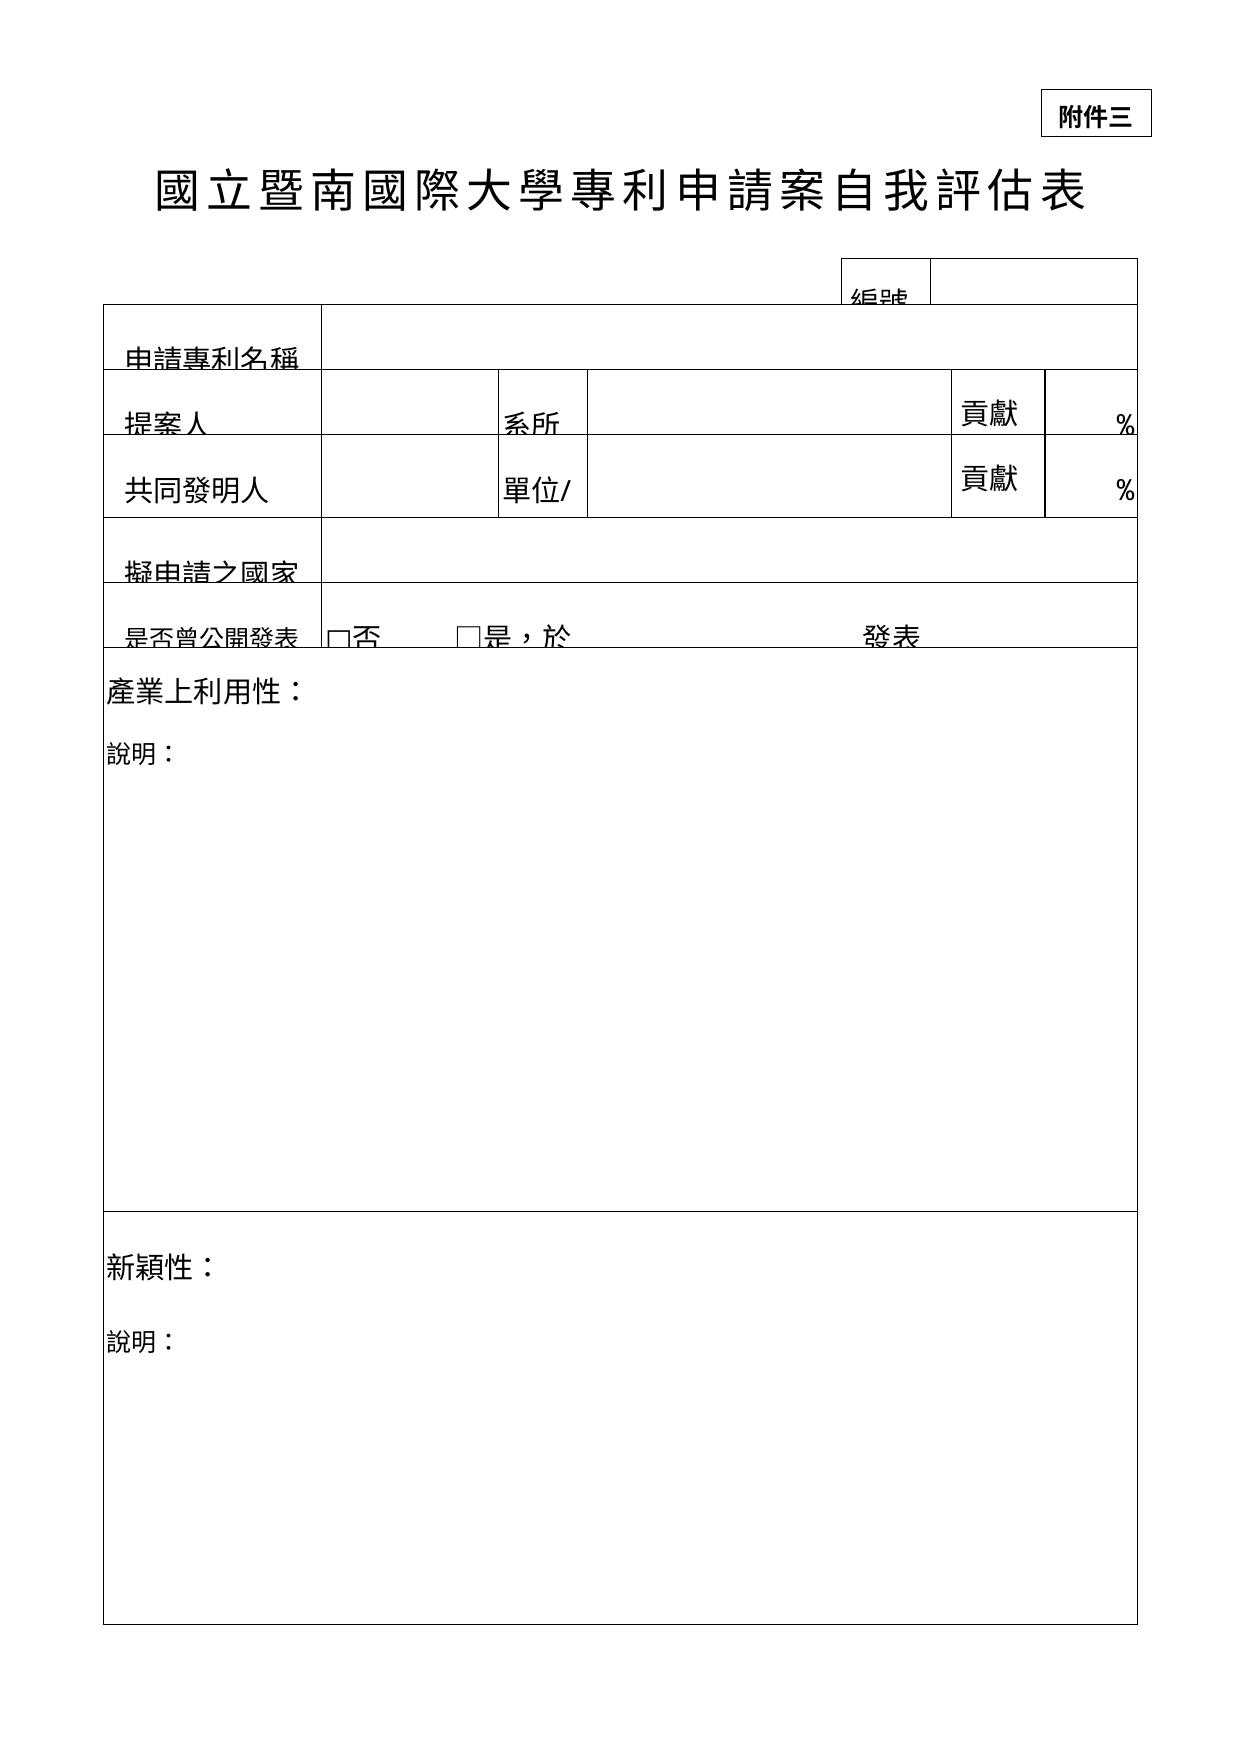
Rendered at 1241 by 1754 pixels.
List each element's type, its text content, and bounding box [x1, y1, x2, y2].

text [1042, 90, 1151, 136]
table_header 編號 [842, 259, 930, 304]
table_cell [588, 435, 951, 517]
table_cell [322, 518, 1137, 582]
table_cell [322, 305, 1137, 369]
table_cell % [1046, 435, 1137, 517]
text 附件三 [1057, 97, 1136, 129]
table_cell 系所 [499, 370, 587, 434]
table_cell 貢獻比率 [952, 435, 1044, 517]
table_header [931, 259, 1137, 304]
table_cell 產業上利用性： 說明： [104, 648, 1137, 1211]
table_cell 貢獻比率 [952, 370, 1044, 434]
table_cell □否 □是，於ˍˍˍˍˍˍˍˍˍˍˍˍˍˍˍˍ發表 [322, 583, 1137, 647]
text 國立暨南國際大學專利申請案自我評估表 [89, 154, 1152, 221]
table_cell 新穎性： 說明： [104, 1212, 1137, 1624]
table_header [103, 258, 841, 304]
table_cell 單位/ 系所 [499, 435, 587, 517]
table_cell 擬申請之國家 [104, 518, 321, 582]
table_cell 申請專利名稱 [104, 305, 321, 369]
table_cell 共同發明人 [104, 435, 321, 517]
table_cell [322, 435, 498, 517]
table_cell 提案人 [104, 370, 321, 434]
table_cell [588, 370, 951, 434]
table_cell [322, 370, 498, 434]
table_cell 是否曾公開發表 [104, 583, 321, 647]
table_cell % [1046, 370, 1137, 434]
